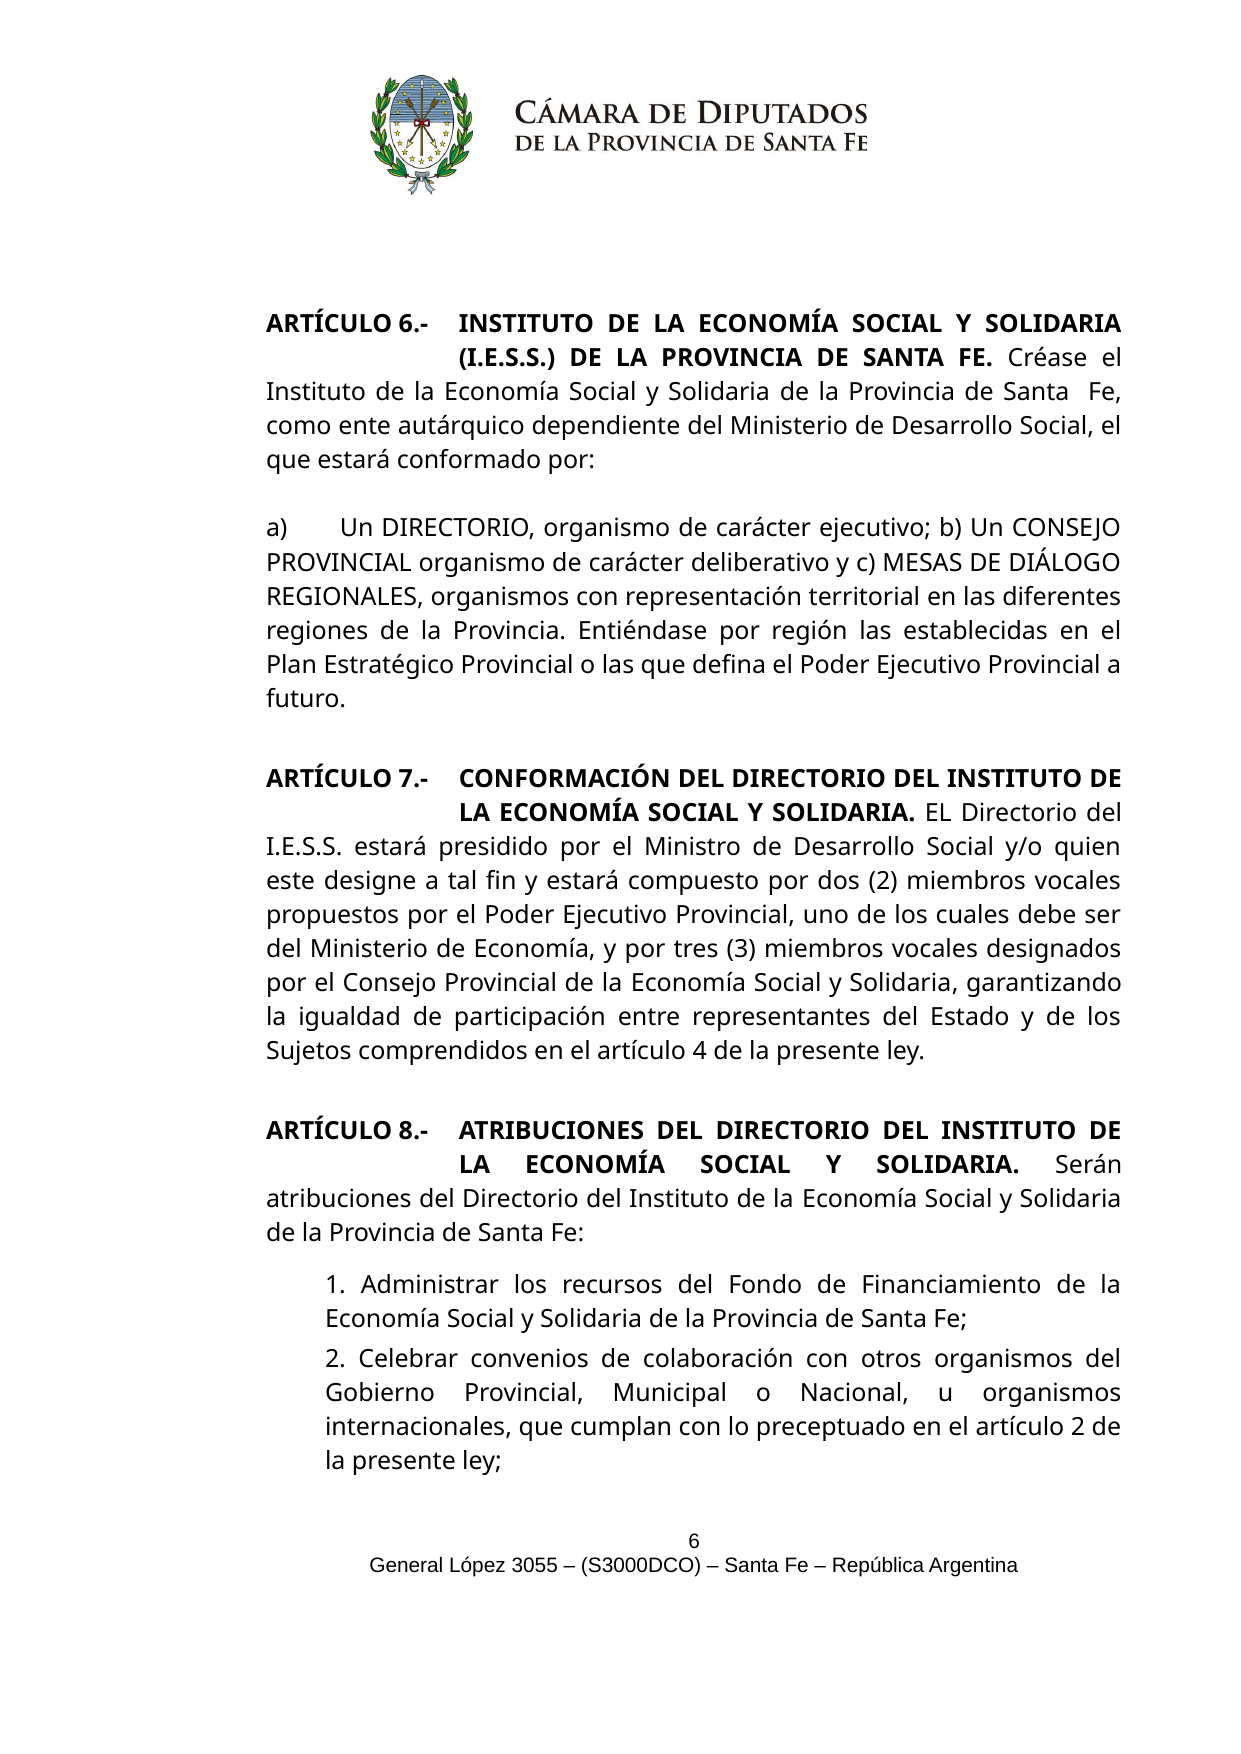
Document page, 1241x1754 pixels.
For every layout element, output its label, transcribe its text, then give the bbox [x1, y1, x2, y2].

text CONFORMACIÓN DEL DIRECTORIO DEL INSTITUTO DE LA ECONOMÍA SOCIAL Y SOLIDARIA. EL Directorio del I.E.S.S. estará presidido por el Ministro de Desarrollo Social y/o quien este designe a tal fin y estará compuesto por dos (2) miembros vocales propuestos por el Poder Ejecutivo Provincial, uno de los cuales debe ser del Ministerio de Economía, y por tres (3) miembros vocales designados por el Consejo Provincial de la Economía Social y Solidaria, garantizando la igualdad de participación entre representantes del Estado y de los Sujetos comprendidos en el artículo 4 de la presente ley. [266, 760, 1122, 1067]
picture [370, 75, 868, 199]
list Un DIRECTORIO, organismo de carácter ejecutivo; b) Un CONSEJO PROVINCIAL organismo de carácter deliberativo y c) MESAS DE DIÁLOGO REGIONALES, organismos con representación territorial en las diferentes regiones de la Provincia. Entiéndase por región las establecidas en el Plan Estratégico Provincial o las que defina el Poder Ejecutivo Provincial a futuro. [266, 510, 1122, 714]
table_header ARTÍCULO 6.- [266, 306, 458, 356]
table_header ARTÍCULO 8.- [266, 1113, 458, 1163]
table_header ARTÍCULO 7.- [266, 760, 458, 811]
text ATRIBUCIONES DEL DIRECTORIO DEL INSTITUTO DE LA ECONOMÍA SOCIAL Y SOLIDARIA. Serán atribuciones del Directorio del Instituto de la Economía Social y Solidaria de la Provincia de Santa Fe: [266, 1113, 1122, 1249]
text INSTITUTO DE LA ECONOMÍA SOCIAL Y SOLIDARIA (I.E.S.S.) DE LA PROVINCIA DE SANTA FE. Créase el Instituto de la Economía Social y Solidaria de la Provincia de Santa Fe, como ente autárquico dependiente del Ministerio de Desarrollo Social, el que estará conformado por: [266, 306, 1122, 476]
text 2. Celebrar convenios de colaboración con otros organismos del Gobierno Provincial, Municipal o Nacional, u organismos internacionales, que cumplan con lo preceptuado en el artículo 2 de la presente ley; [325, 1341, 1122, 1477]
text 1. Administrar los recursos del Fondo de Financiamiento de la Economía Social y Solidaria de la Provincia de Santa Fe; [325, 1267, 1122, 1335]
